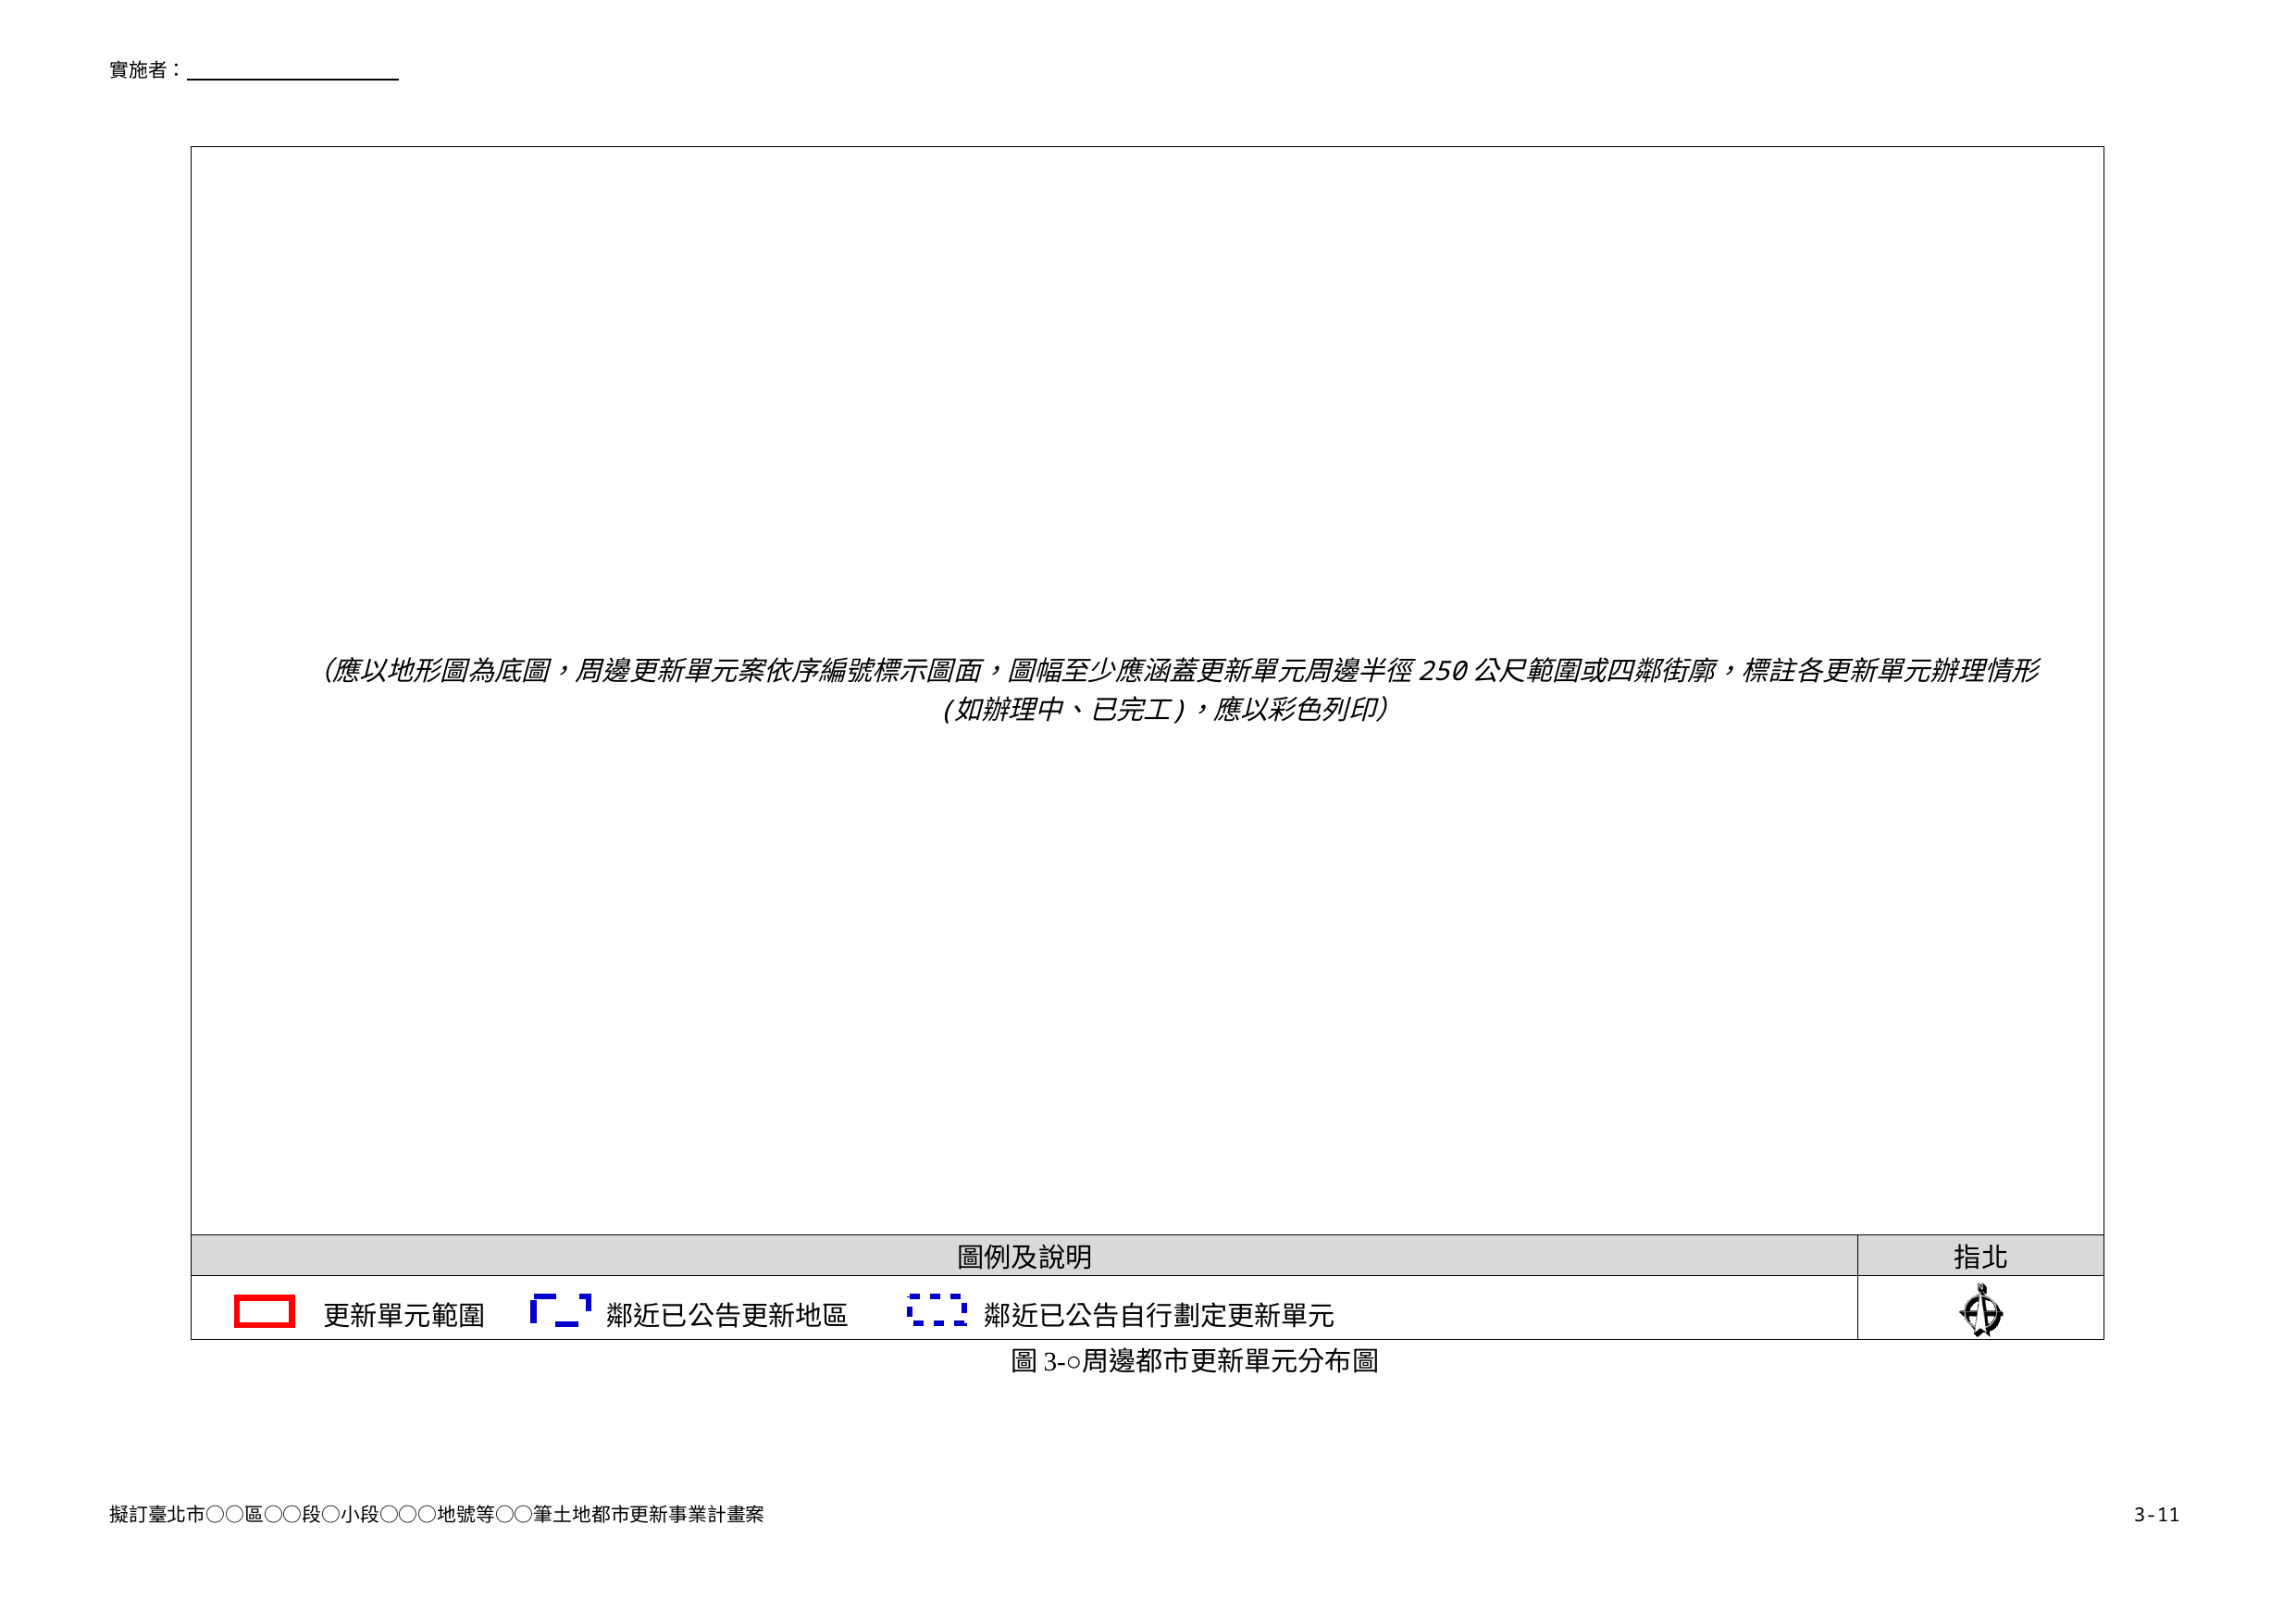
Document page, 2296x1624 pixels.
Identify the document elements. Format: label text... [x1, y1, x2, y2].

table_cell [1858, 1276, 2104, 1339]
table_cell 圖例及說明 [192, 1235, 1857, 1275]
text 圖3-○周邊都市更新單元分布圖 [203, 1340, 2186, 1379]
table_cell 指北 [1858, 1235, 2104, 1275]
table_cell 更新單元範圍 鄰近已公告更新地區 鄰近已公告自行劃定更新單元 [192, 1276, 1857, 1339]
table_header （應以地形圖為底圖，周邊更新單元案依序編號標示圖面，圖幅至少應涵蓋更新單元周邊半徑250公尺範圍或四鄰街廓，標註各更新單元辦理情形(如辦理中、已完工)，應以彩色列印） [192, 147, 2104, 1234]
